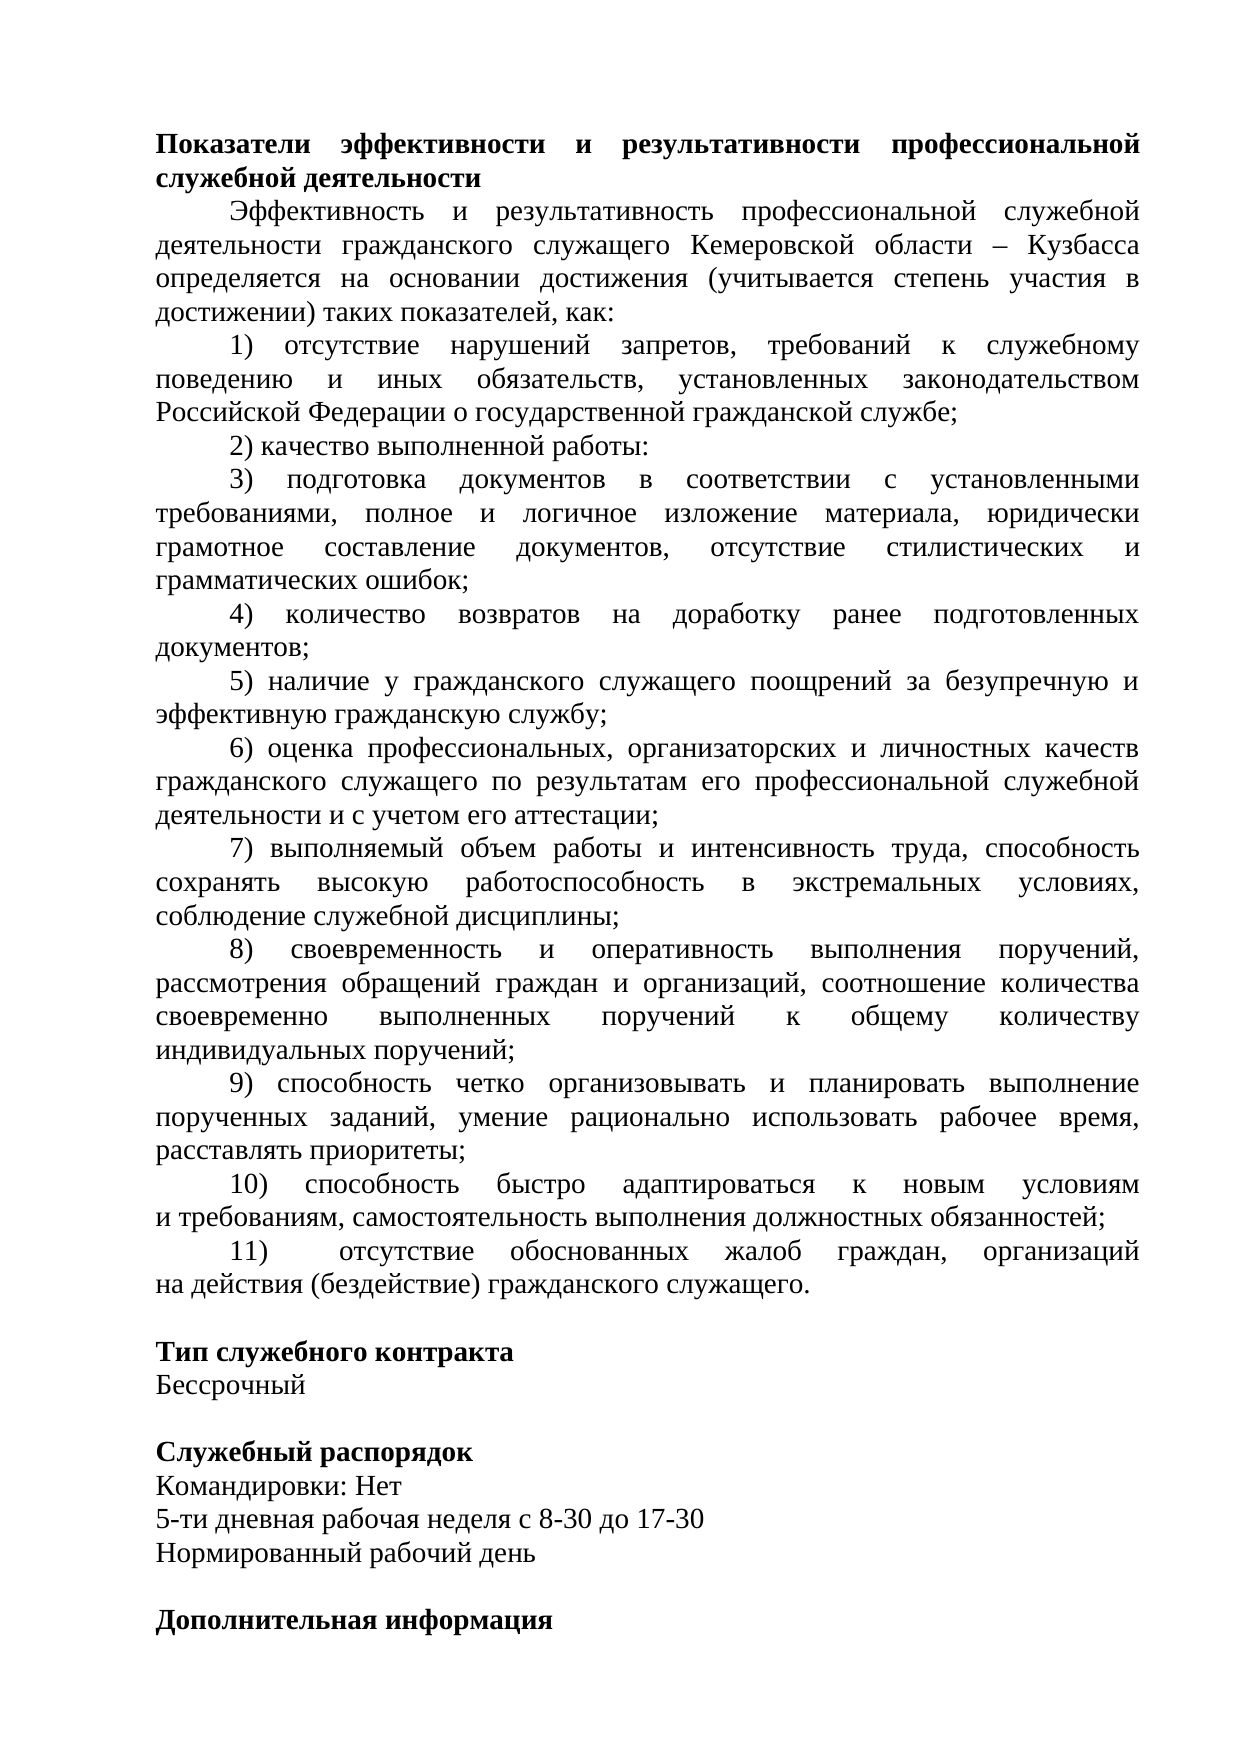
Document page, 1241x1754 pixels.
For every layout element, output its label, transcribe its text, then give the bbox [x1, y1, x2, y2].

table_cell Служебный распорядок Командировки: Нет 5-ти дневная рабочая неделя с 8-30 до 17-30 Нормированный рабочий день Дополнительная информация Методы оценки кандидатов: тестирование, индивидуальное собеседование. Знания и умения: Базовые знания: 1) Конституция Российской Федерации; 2) Федеральный закон от 27.05.2003 № 58-ФЗ «О системе государственной службы Российской Федерации»; 3) Федеральный закон от 27.07.2004 № 79-ФЗ «О государственной гражданской службе Российской Федерации»; 4) Федеральный закон от 02.05.2006 № 59-ФЗ «О порядке рассмотрения обращений граждан Российской Федерации»; 5) Федеральный закон от 25.12.2008 № 273-ФЗ «О противодействии коррупции»; 6) Федеральный закон от 07.05.2013 № 79-ФЗ «О запрете отдельным категориям лиц открывать и иметь счета (вклады), хранить наличные денежные средства и ценности в иностранных банках, расположенных за пределами территории Российской Федерации, владеть и (или) пользоваться иностранными финансовыми инструментами»; 7) Указ Президента Российской Федерации от 12.08.2002 № 885 «Об утверждении общих принципов служебного поведения государственных служащих»; 8) Устав Кемеровской области - Кузбасса; 9) Закон Кемеровской области от 02.11.2017 № 97-ОЗ «О регулировании отдельных вопросов в сфере противодействия коррупции»; 10) Закон Кемеровской области - Кузбасса от 22.12.2022 № 159-ОЗ «О некоторых вопросах прохождения государственной гражданской службы Кемеровской области — Кузбасса». Профессиональные знания: 1) Земельный кодекс Российской Федерации; 2 Гражданский кодекс Российской Федерации; 3) Градостроительный кодекс Российской Федерации; 4) Федеральный закон от 29.07.1998 № 135-ФЗ «Об оценочной деятельности в Российской Федерации»; 5) Федеральный закон от 25.10.2001 № 137-ФЗ «О введении в действие Земельного кодекса Российской Федерации»; 6) Федеральный закон от 24.07.2007 № 221-ФЗ «О кадастровой деятельности»; 7) Федеральный закон от 27.07.2010 № 210-ФЗ «Об организации предоставления государственных и муниципальных услуг»; 8) Федеральный закон от 13.07.2015 № 218-ФЗ «О государственной регистрации недвижимости»; 9) приказ Федеральной службы государственной регистрации, кадастра и картографии от 19.04.2022 №П/0148 «Об утверждении требований к подготовке схемы расположения земельного участка или земельных участков на кадастровом плане территории и формату схемы расположения земельного участка или земельных участков на кадастровом плане территории при подготовке схемы расположения земельного участка или земельных участков на кадастровом плане территории в форме электронного документа, формы схемы расположения земельного участка или земельных участков на кадастровом плане территории, подготовка которой осуществляется в форме документа на бумажном носителе»; 10) приказ Федеральной службы государственной регистрации, кадастра и картографии от 02.09.2020 № П/0321 «Об утверждении перечня документов, подтверждающих право заявителя на приобретение земельного участка без проведения торгов»; 11) приказ Министерства экономического развития Российской Федерации от 14.01.2015 № 7 «Об утверждении порядка и способов подачи заявлений об утверждении схемы расположения земельного участка или земельных участков на кадастровом плане территории, заявления о проведении аукциона по продаже земельного участка, находящегося в государственной или муниципальной собственности, или аукциона на право заключения договора аренды земельного участка, находящегося в государственной или муниципальной собственности, заявления о предварительном согласовании предоставления земельного участка, находящегося в государственной или муниципальной собственности, заявления о предоставлении земельного участка, находящегося в государственной или муниципальной собственности, и заявления о перераспределении земель и (или) земельных участков, находящихся в государственной или муниципальной собственности, и земельных участков, находящихся в частной собственности, в форме электронных документов с использованием информационно-телекоммуникационной сети «Интернет», а также требований к их формату»; 12) Закон Кемеровской области от 04.07.2002 № 49-ОЗ «О разграничении полномочий между органами государственной власти Кемеровской области - Кузбасса в сфере земельных отношений»; 13) Закон Кемеровской области от 22.12.2014 № 128-ОЗ «Об отнесении полномочия по предоставлению земельных участков, государственная собственность на которые не разграничена, в городском округе-городе Кемерово к полномочиям исполнительного органа Кемеровской области - Кузбасса отраслевой компетенции в сфере земельных отношений»; 14) Закон Кемеровской области от 29.12.2015 № 135-ОЗ «О регулировании отдельных вопросов в сфере земельных отношений»; 15) Закон Кемеровской области от 07.02.2013 № 10-ОЗ «О цене земельных участков»; 16) постановление Правительства Кемеровской области – Кузбасса от 11.03.2020 № 120 «Об утверждении Положения о Комитете по управлению государственным имуществом Кузбасса». Иные профессиональные знания: 1) знание правоприменительной практики в области земельного законодательства; 2) знание писем государственных органов, содержащих разъяснения по вопросам земельного законодательства. Функциональные знания: 1) принципы предоставления государственных услуг; 2) требования к предоставлению государственных услуг; 3) порядок, требования, этапы и принципы разработки и применения административного регламента; 4) порядок предоставления государственных услуг в электронной форме; 5) понятие и принципы функционирования, назначение Федеральной государственной информационной системы «Единый портал государственных и муниципальных услуг (функций); 6) права заявителей при получении государственных услуг; 7) обязанности государственных органов, предоставляющих государственные услуги; 8) стандарт предоставления государственной услуги: требования и порядок разработки; 9) основы делопроизводства и документооборота; 10) работа с большим объёмом информации; 11) анализ и прогнозирование; 12) организация работы по эффективному взаимодействию с государственными органами; 13) систематизация информации; 14) адаптация к новой ситуации и принятие новых подходов в решении поставленных задач; 15) работа в федеральных и региональных государственных информационных системах. Умения: Базовые умения: умение мыслить системно (стратегически); умение планировать, рационально использовать служебное время и достигать результата; коммуникативные умения; умение совершенствовать свой профессиональный уровень; умение работать в стрессовых условиях; умение управлять изменениями. Профессиональные умения: 1) организация и обеспечение выполнения задач; 2) организация работы по эффективному взаимодействию с государственными органами; 3) систематическое повышение своей квалификации; 4) систематизация информации; 5) работа со служебными документами. Функциональные умения: 1) рассмотрение заявлений о предоставлении государственных услуг, относящихся к компетенции отдела; 2) первичная проверка документации, заявок, заявлений; 3) определение выкупной стоимости земельных участков, государственная собственность на которые не разграничена на территории городского округа – города Кемерово; 4) определение платы за перераспределение земельных участков; 5) подготовка межведомственных запросов о предоставлении информации и документов, получение и рассмотрение ответов на них (в том числе с помощью электронного межведомственного взаимодействия); 6) подготовка решений, уведомлений, договоров купли- продажи и других документов по результатам предоставления государственной услуги; 7) обеспечение регистрации прав (в том числе с помощью электронного межведомственного взаимодействия); 8) выдача решений, договоров и других документов по результатам предоставления государственной услуги; 9) получение информации из реестров, баз данных, получение справок, выписок, сведений; 10) рассмотрение запросов, ходатайств, уведомлений, жалоб. Квалификационные требования к стажу Не предъявляются. Требования к уровню образования Высшее образование. Тестовые вопросы на соответствие базовым квалификационным требованиям: https://ako.ru/organy-vlasti/gosudarstvennaya-sluzhba/informatsiya-dlya-uchastnikov-konkursa.php Документы для участия в конкурсе направляются заказным письмом по почте с пометкой на конверте «Конкурс» по адресу: 650000, г. Кемерово, пр. Советский, 58, Комитет по управлению государственным имуществом Кузбасса. Время и место приема документов Понедельник-пятница с 8 часов 30 минут до 17 часов 30 минут (обед с 12-00 до 12-48), г. Кемерово, пр. Советский, 58. Информация о дате, месте и времени проведения конкурса будет размещена после проверки достоверности сведений, представленных кандидатами. Телефон для справок: 8(3842) 36-92-51 [144, 1401, 1152, 1636]
table_header Показатели эффективности и результативности профессиональной служебной деятельности Эффективность и результативность профессиональной служебной деятельности гражданского служащего Кемеровской области – Кузбасса определяется на основании достижения (учитывается степень участия в достижении) таких показателей, как: 1) отсутствие нарушений запретов, требований к служебному поведению и иных обязательств, установленных законодательством Российской Федерации о государственной гражданской службе; 2) качество выполненной работы: 3) подготовка документов в соответствии с установленными требованиями, полное и логичное изложение материала, юридически грамотное составление документов, отсутствие стилистических и грамматических ошибок; 4) количество возвратов на доработку ранее подготовленных документов; 5) наличие у гражданского служащего поощрений за безупречную и эффективную гражданскую службу; 6) оценка профессиональных, организаторских и личностных качеств гражданского служащего по результатам его профессиональной служебной деятельности и с учетом его аттестации; 7) выполняемый объем работы и интенсивность труда, способность сохранять высокую работоспособность в экстремальных условиях, соблюдение служебной дисциплины; 8) своевременность и оперативность выполнения поручений, рассмотрения обращений граждан и организаций, соотношение количества своевременно выполненных поручений к общему количеству индивидуальных поручений; 9) способность четко организовывать и планировать выполнение порученных заданий, умение рационально использовать рабочее время, расставлять приоритеты; 10) способность быстро адаптироваться к новым условиям и требованиям, самостоятельность выполнения должностных обязанностей; 11) отсутствие обоснованных жалоб граждан, организаций на действия (бездействие) гражданского служащего. Тип служебного контракта Бессрочный [144, 59, 1152, 1401]
